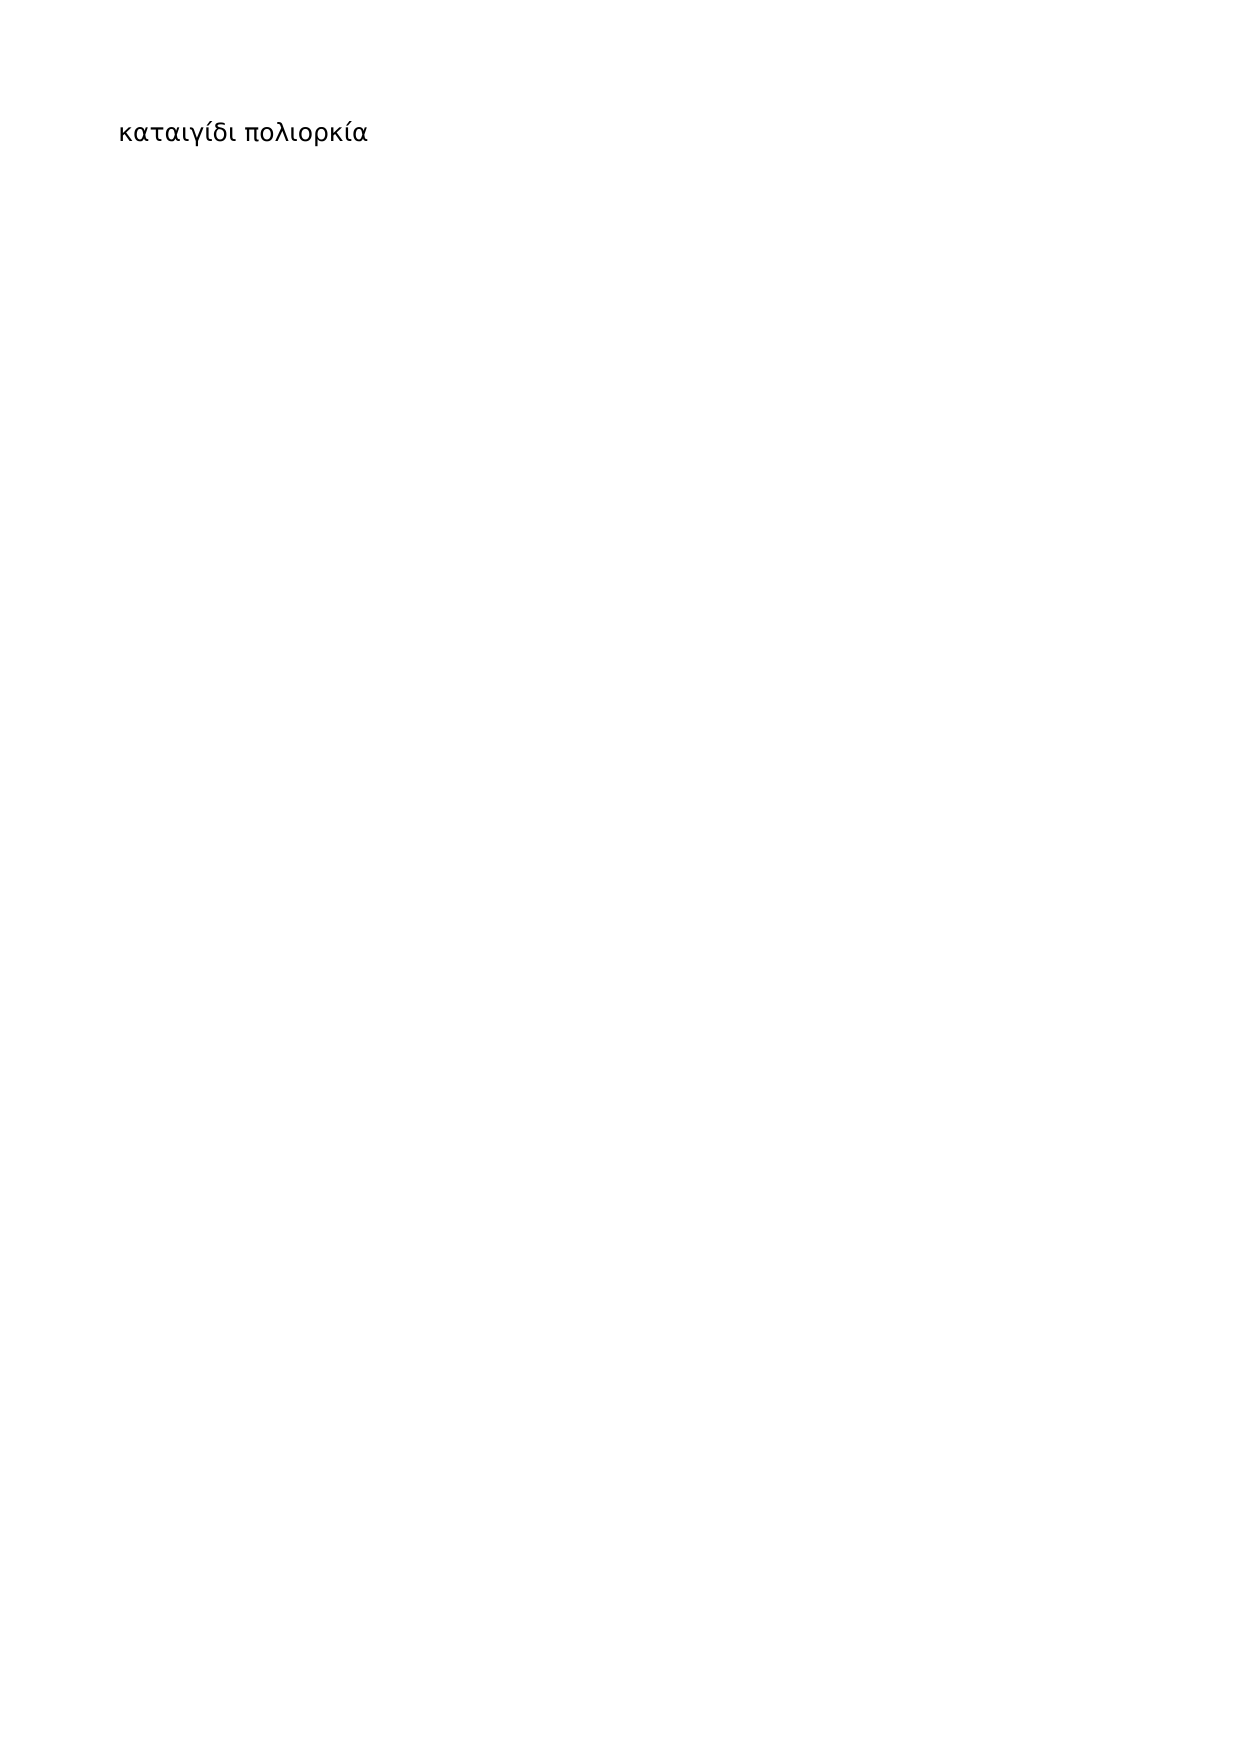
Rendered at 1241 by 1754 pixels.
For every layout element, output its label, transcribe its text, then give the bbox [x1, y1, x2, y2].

text καταιγίδι πολιορκία [118, 118, 1122, 147]
